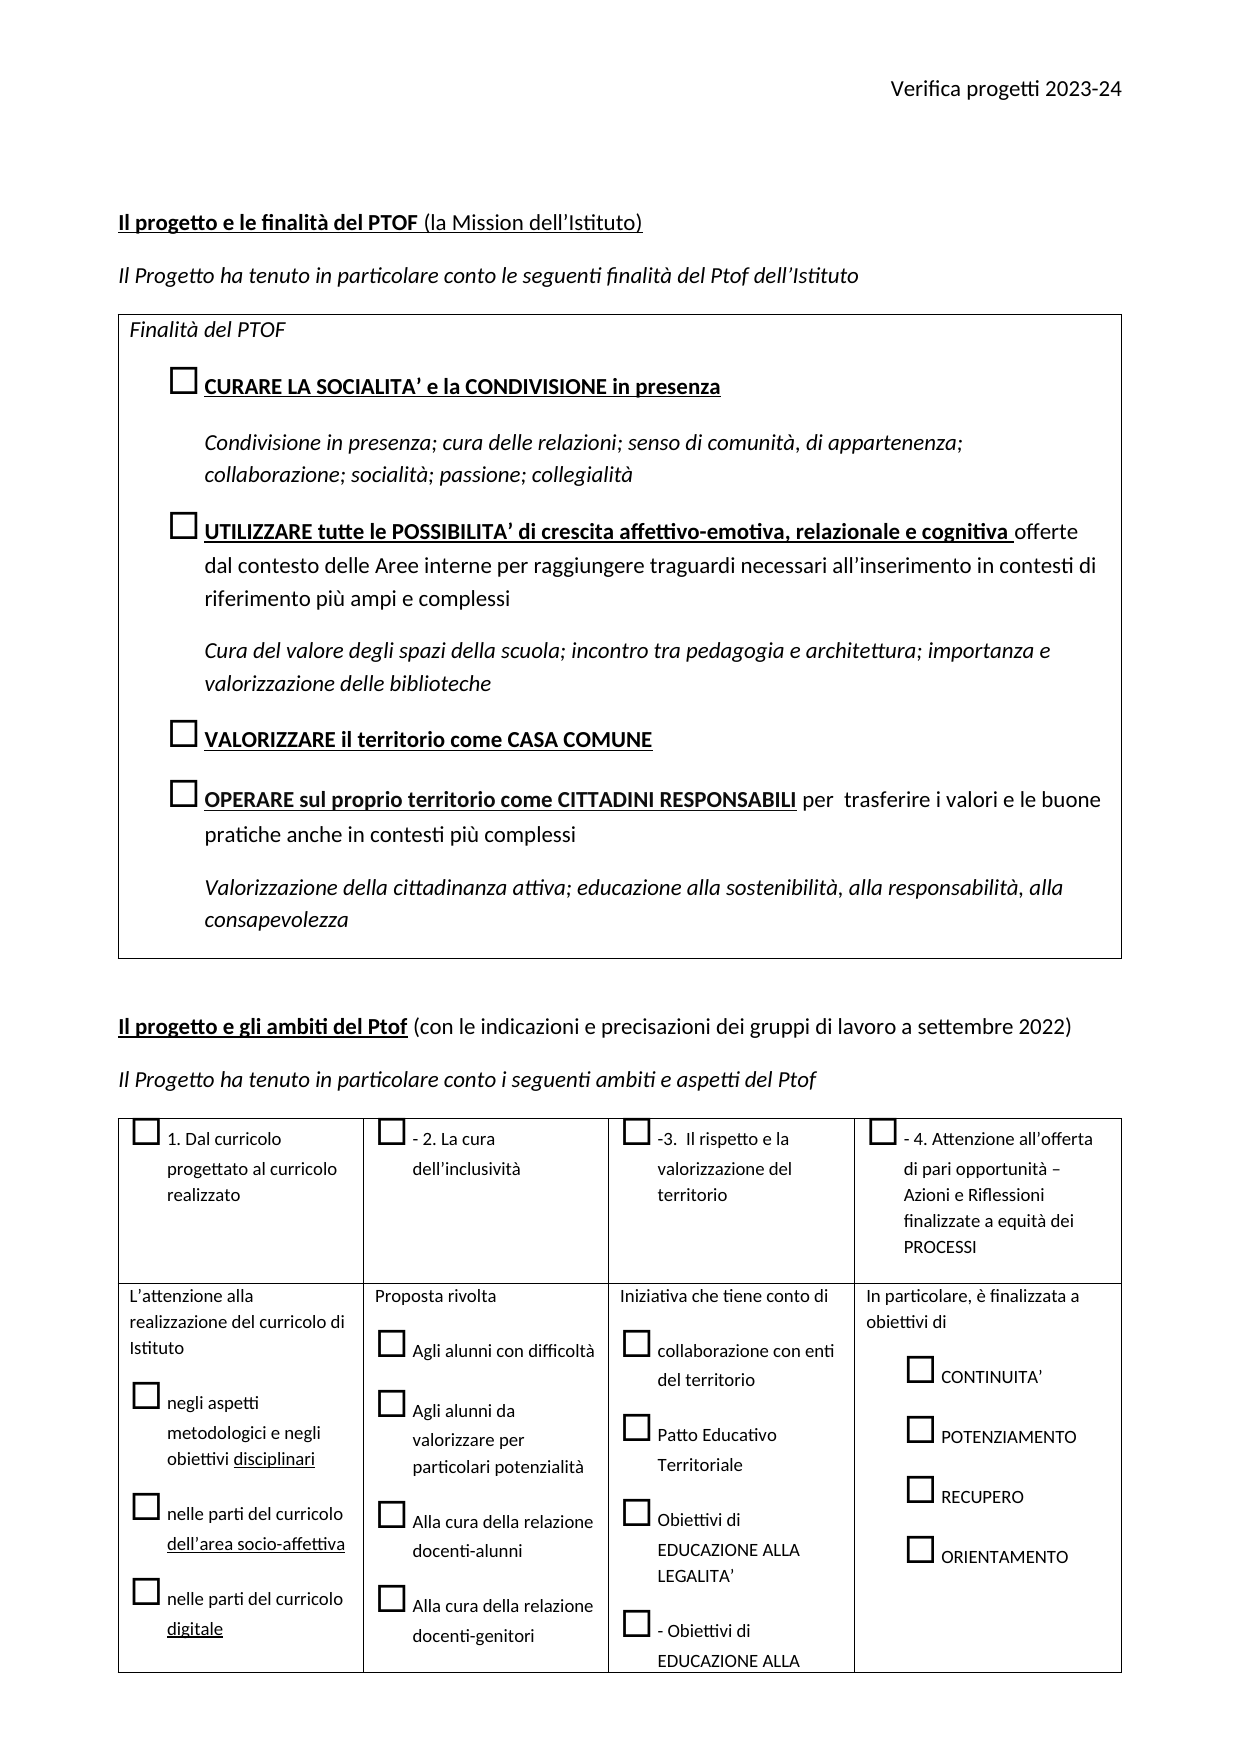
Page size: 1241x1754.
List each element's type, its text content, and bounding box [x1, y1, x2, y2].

table_header - 2. La cura dell’inclusività [364, 1119, 608, 1283]
table_cell L’attenzione alla realizzazione del curricolo di Istituto negli aspetti metodologici e negli obiettivi disciplinari nelle parti del curricolo dell’area socio-affettiva nelle parti del curricolo digitale - nelle parti del curricolo di ed. civica [119, 1284, 363, 1672]
table_cell Proposta rivolta Agli alunni con difficoltà Agli alunni da valorizzare per particolari potenzialità Alla cura della relazione docenti-alunni Alla cura della relazione docenti-genitori A sottolineare il valore del ritorno in presenza Alla condivisione di esperienze all’APERTO [364, 1284, 608, 1672]
table_header -3. Il rispetto e la valorizzazione del territorio [609, 1119, 854, 1283]
table_cell Iniziativa che tiene conto di collaborazione con enti del territorio Patto Educativo Territoriale Obiettivi di EDUCAZIONE ALLA LEGALITA’ - Obiettivi di EDUCAZIONE ALLA [609, 1284, 854, 1672]
text Il Progetto ha tenuto in particolare conto i seguenti ambiti e aspetti del Ptof [118, 1065, 1122, 1093]
text Il Progetto ha tenuto in particolare conto le seguenti finalità del Ptof dell’Istituto [118, 261, 1122, 289]
table_header Finalità del PTOF CURARE LA SOCIALITA’ e la CONDIVISIONE in presenza Condivisione in presenza; cura delle relazioni; senso di comunità, di appartenenza; collaborazione; socialità; passione; collegialità UTILIZZARE tutte le POSSIBILITA’ di crescita affettivo-emotiva, relazionale e cognitiva offerte dal contesto delle Aree interne per raggiungere traguardi necessari all’inserimento in contesti di riferimento più ampi e complessi Cura del valore degli spazi della scuola; incontro tra pedagogia e architettura; importanza e valorizzazione delle biblioteche VALORIZZARE il territorio come CASA COMUNE OPERARE sul proprio territorio come CITTADINI RESPONSABILI per trasferire i valori e le buone pratiche anche in contesti più complessi Valorizzazione della cittadinanza attiva; educazione alla sostenibilità, alla responsabilità, alla consapevolezza [119, 315, 1121, 958]
table_header 1. Dal curricolo progettato al curricolo realizzato [119, 1119, 363, 1283]
text Il progetto e le finalità del PTOF (la Mission dell’Istituto) [118, 208, 1122, 236]
text Il progetto e gli ambiti del Ptof (con le indicazioni e precisazioni dei gruppi di lavoro a settembre 2022) [118, 1012, 1122, 1040]
table_cell In particolare, è finalizzata a obiettivi di CONTINUITA’ POTENZIAMENTO RECUPERO ORIENTAMENTO [855, 1284, 1121, 1672]
table_header - 4. Attenzione all’offerta di pari opportunità – Azioni e Riflessioni finalizzate a equità dei PROCESSI [855, 1119, 1121, 1283]
